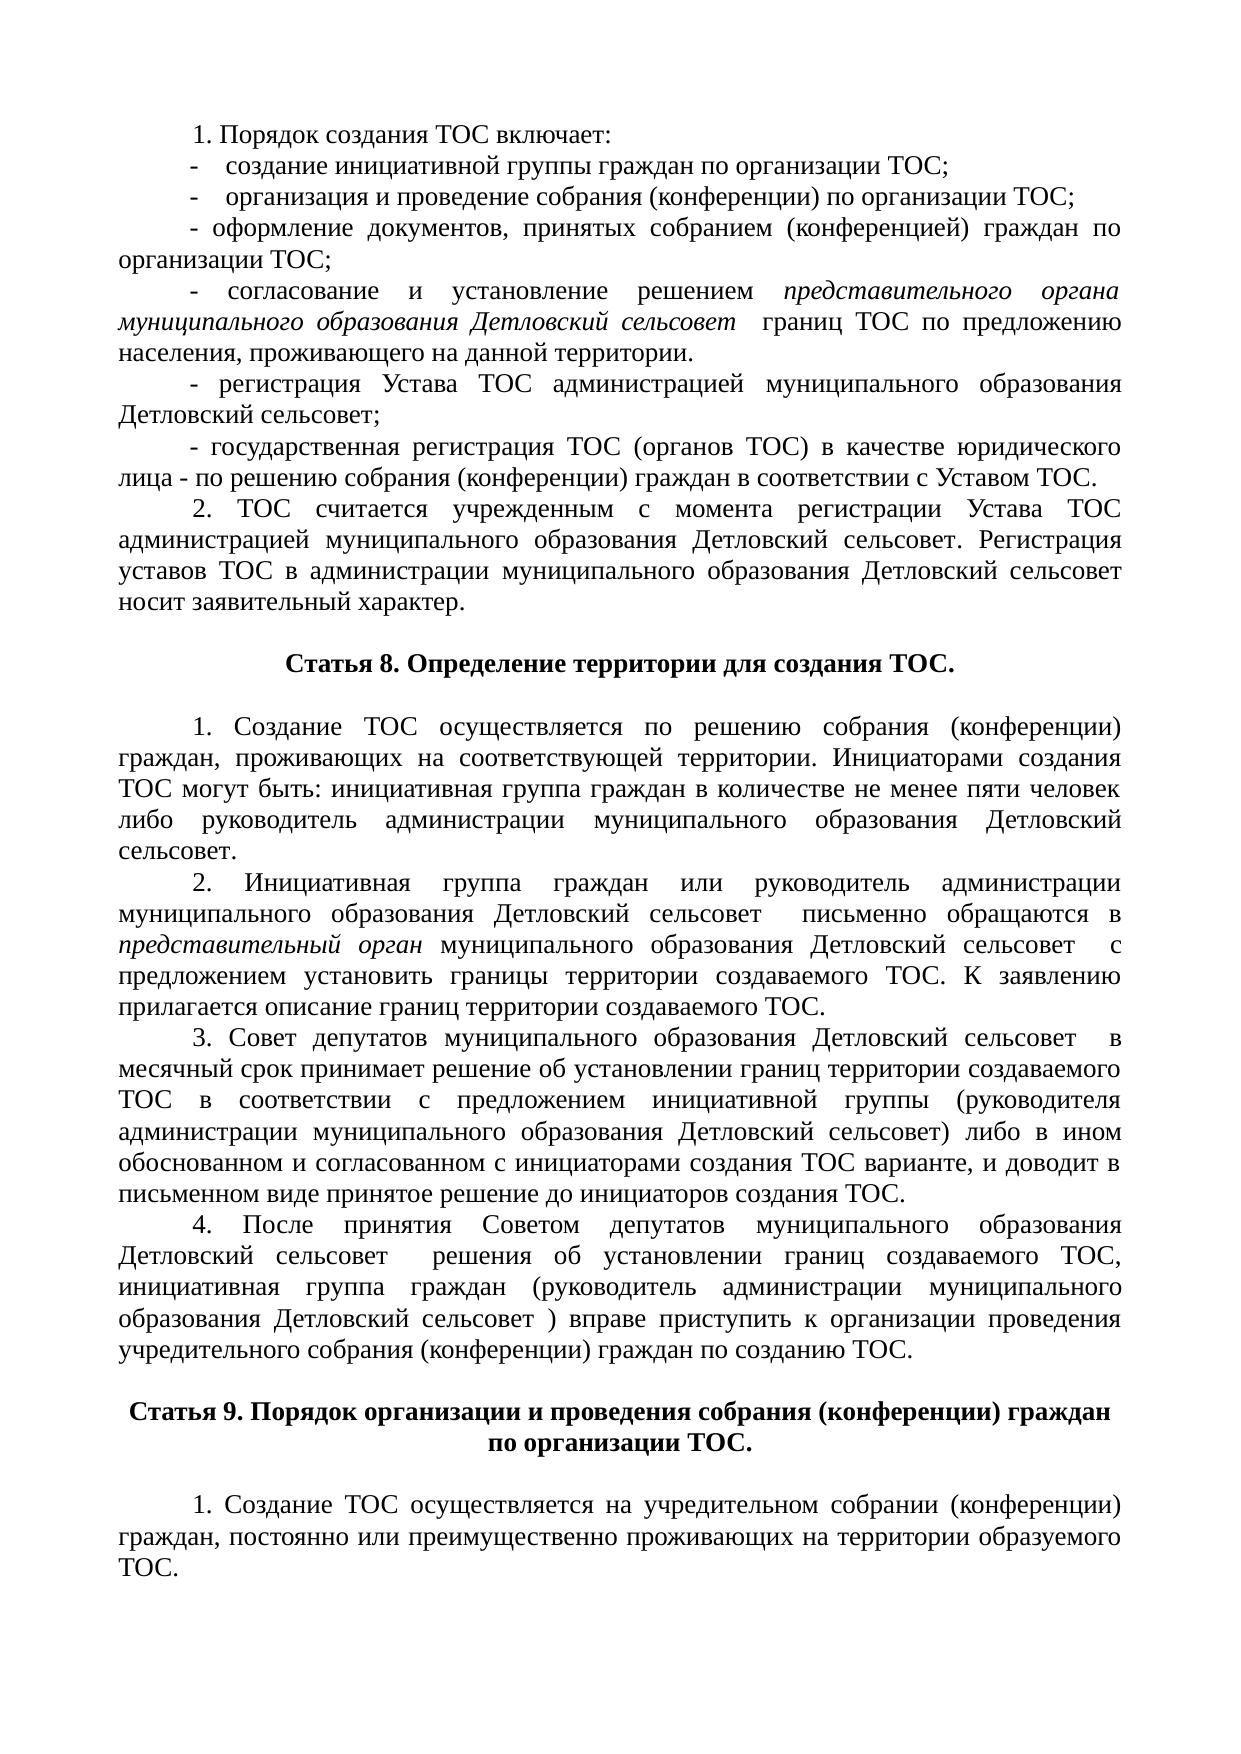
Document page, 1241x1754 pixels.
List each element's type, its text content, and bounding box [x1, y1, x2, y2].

text 3. Совет депутатов муниципального образования Детловский сельсовет в месячный срок принимает решение об установлении границ территории создаваемого ТОС в соответствии с предложением инициативной группы (руководителя администрации муниципального образования Детловский сельсовет) либо в ином обоснованном и согласованном с инициаторами создания ТОС варианте, и доводит в письменном виде принятое решение до инициаторов создания ТОС. [118, 1021, 1122, 1208]
text 1. Порядок создания ТОС включает: [118, 118, 1122, 149]
text - государственная регистрация ТОС (органов ТОС) в качестве юридического лица - по решению собрания (конференции) граждан в соответствии с Уставом ТОС. [118, 429, 1122, 492]
text Статья 9. Порядок организации и проведения собрания (конференции) граждан по организации ТОС. [118, 1395, 1122, 1457]
text 2. ТОС считается учрежденным с момента регистрации Устава ТОС администрацией муниципального образования Детловский сельсовет. Регистрация уставов ТОС в администрации муниципального образования Детловский сельсовет носит заявительный характер. [118, 492, 1122, 616]
text 2. Инициативная группа граждан или руководитель администрации муниципального образования Детловский сельсовет письменно обращаются в представительный орган муниципального образования Детловский сельсовет с предложением установить границы территории создаваемого ТОС. К заявлению прилагается описание границ территории создаваемого ТОС. [118, 866, 1122, 1021]
text - регистрация Устава ТОС администрацией муниципального образования Детловский сельсовет; [118, 367, 1122, 429]
text 4. После принятия Советом депутатов муниципального образования Детловский сельсовет решения об установлении границ создаваемого ТОС, инициативная группа граждан (руководитель администрации муниципального образования Детловский сельсовет ) вправе приступить к организации проведения учредительного собрания (конференции) граждан по созданию ТОС. [118, 1208, 1122, 1364]
text - согласование и установление решением представительного органа муниципального образования Детловский сельсовет границ ТОС по предложению населения, проживающего на данной территории. [118, 274, 1122, 367]
text 1. Создание ТОС осуществляется на учредительном собрании (конференции) граждан, постоянно или преимущественно проживающих на территории образуемого ТОС. [118, 1488, 1122, 1582]
text Статья 8. Определение территории для создания ТОС. [118, 648, 1122, 679]
text 1. Создание ТОС осуществляется по решению собрания (конференции) граждан, проживающих на соответствующей территории. Инициаторами создания ТОС могут быть: инициативная группа граждан в количестве не менее пяти человек либо руководитель администрации муниципального образования Детловский сельсовет. [118, 710, 1122, 866]
text - организация и проведение собрания (конференции) по организации ТОС; [118, 180, 1122, 212]
text - оформление документов, принятых собранием (конференцией) граждан по организации ТОС; [118, 212, 1122, 274]
text - создание инициативной группы граждан по организации ТОС; [118, 149, 1122, 180]
